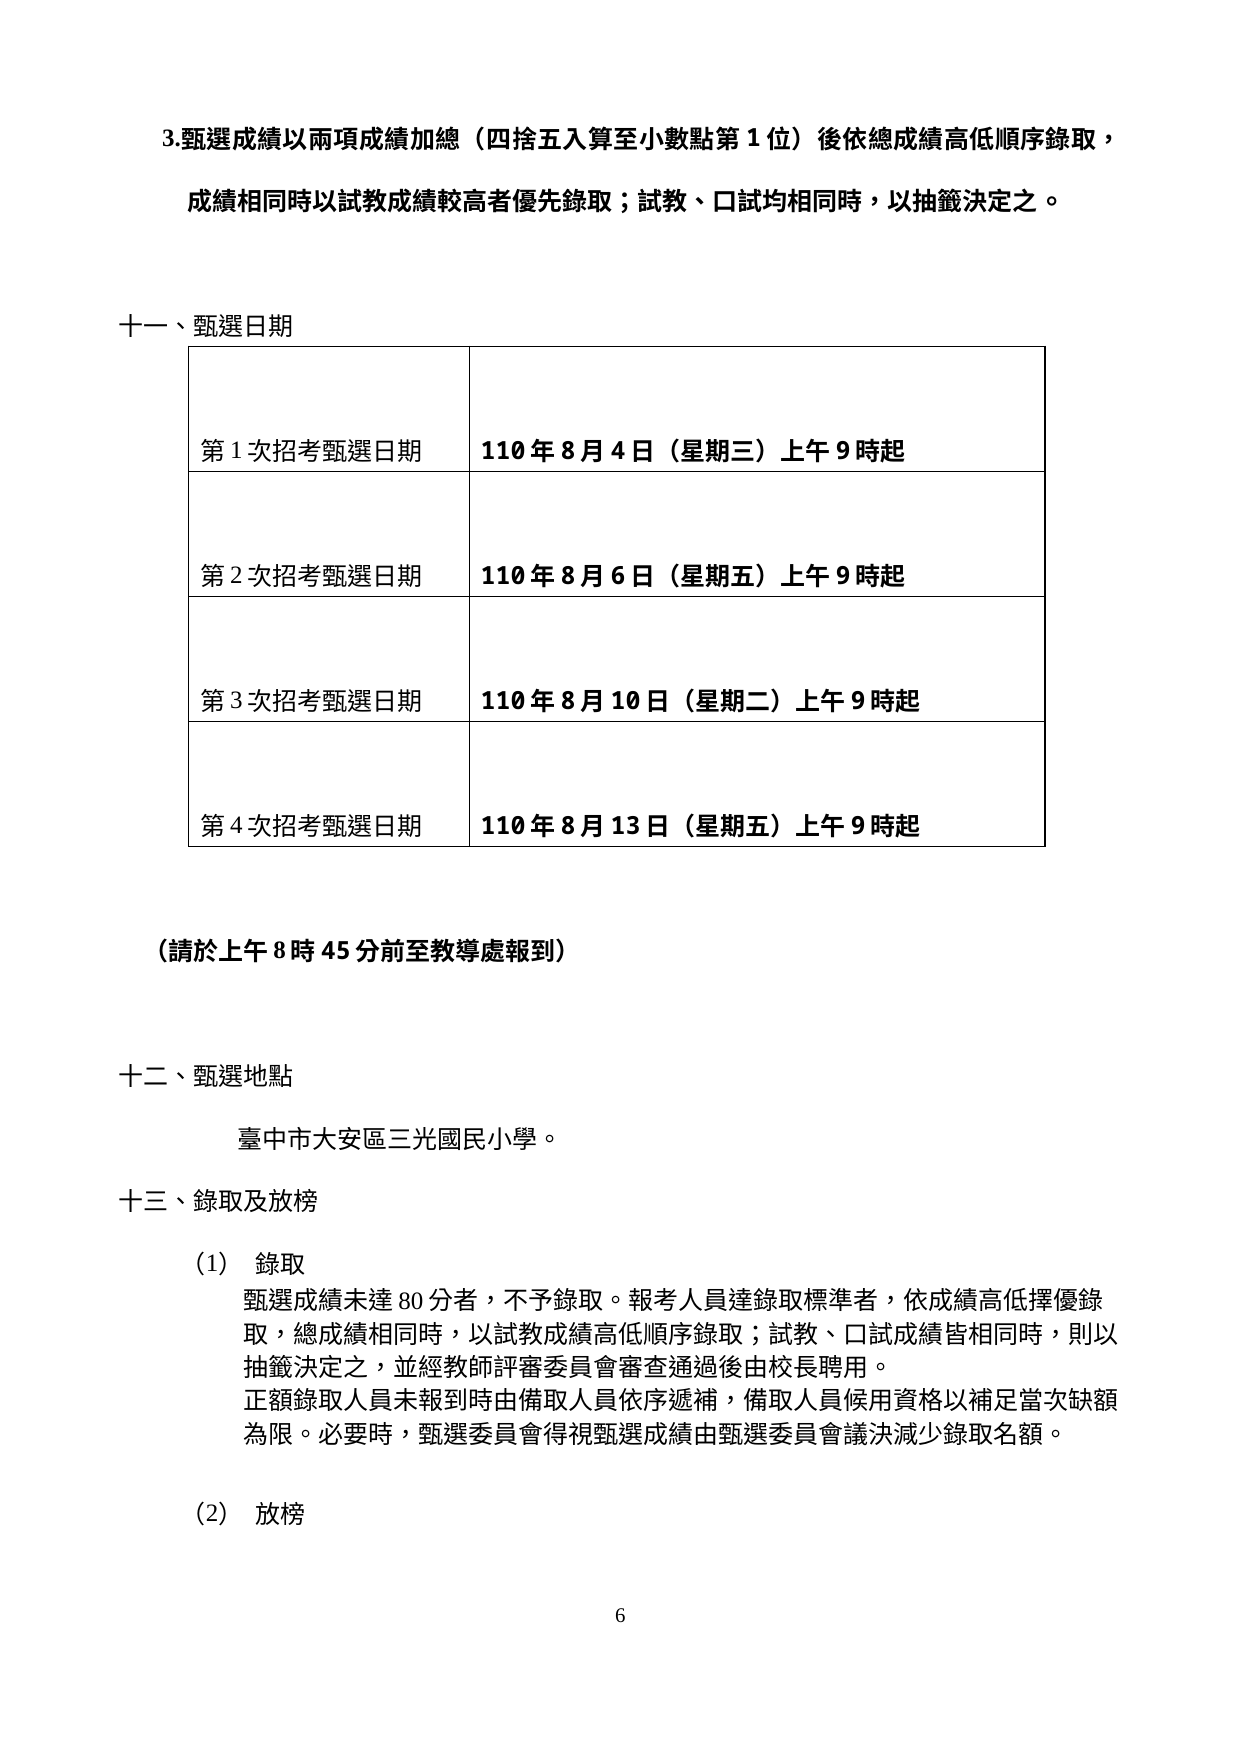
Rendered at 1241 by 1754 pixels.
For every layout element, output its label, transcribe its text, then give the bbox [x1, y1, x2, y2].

text 十二、甄選地點 [118, 1033, 1122, 1096]
text （請於上午8時45分前至教導處報到） [118, 908, 1122, 971]
table_header 110年8月4日（星期三）上午9時起 [470, 347, 1044, 471]
table_cell 110年8月10日（星期二）上午9時起 [470, 597, 1044, 721]
text 正額錄取人員未報到時由備取人員依序遞補，備取人員候用資格以補足當次缺額為限。必要時，甄選委員會得視甄選成績由甄選委員會議決減少錄取名額。 [243, 1383, 1122, 1450]
table_cell 第4次招考甄選日期 [189, 722, 469, 846]
table_cell 110年8月13日（星期五）上午9時起 [470, 722, 1044, 846]
text 臺中市大安區三光國民小學。 [181, 1096, 1122, 1158]
table_header 第1次招考甄選日期 [189, 347, 469, 471]
table_cell 第2次招考甄選日期 [189, 472, 469, 596]
list 錄取 [181, 1221, 1122, 1283]
text 十三、錄取及放榜 [118, 1158, 1122, 1221]
table_cell 110年8月6日（星期五）上午9時起 [470, 472, 1044, 596]
list 放榜 [181, 1471, 1122, 1533]
text 十一、甄選日期 [118, 283, 1122, 346]
table_cell 第3次招考甄選日期 [189, 597, 469, 721]
text 3.甄選成績以兩項成績加總（四捨五入算至小數點第1位）後依總成績高低順序錄取，成績相同時以試教成績較高者優先錄取；試教、口試均相同時，以抽籤決定之。 [162, 96, 1122, 221]
text 甄選成績未達80分者，不予錄取。報考人員達錄取標準者，依成績高低擇優錄取，總成績相同時，以試教成績高低順序錄取；試教、口試成績皆相同時，則以抽籤決定之，並經教師評審委員會審查通過後由校長聘用。 [243, 1283, 1122, 1383]
